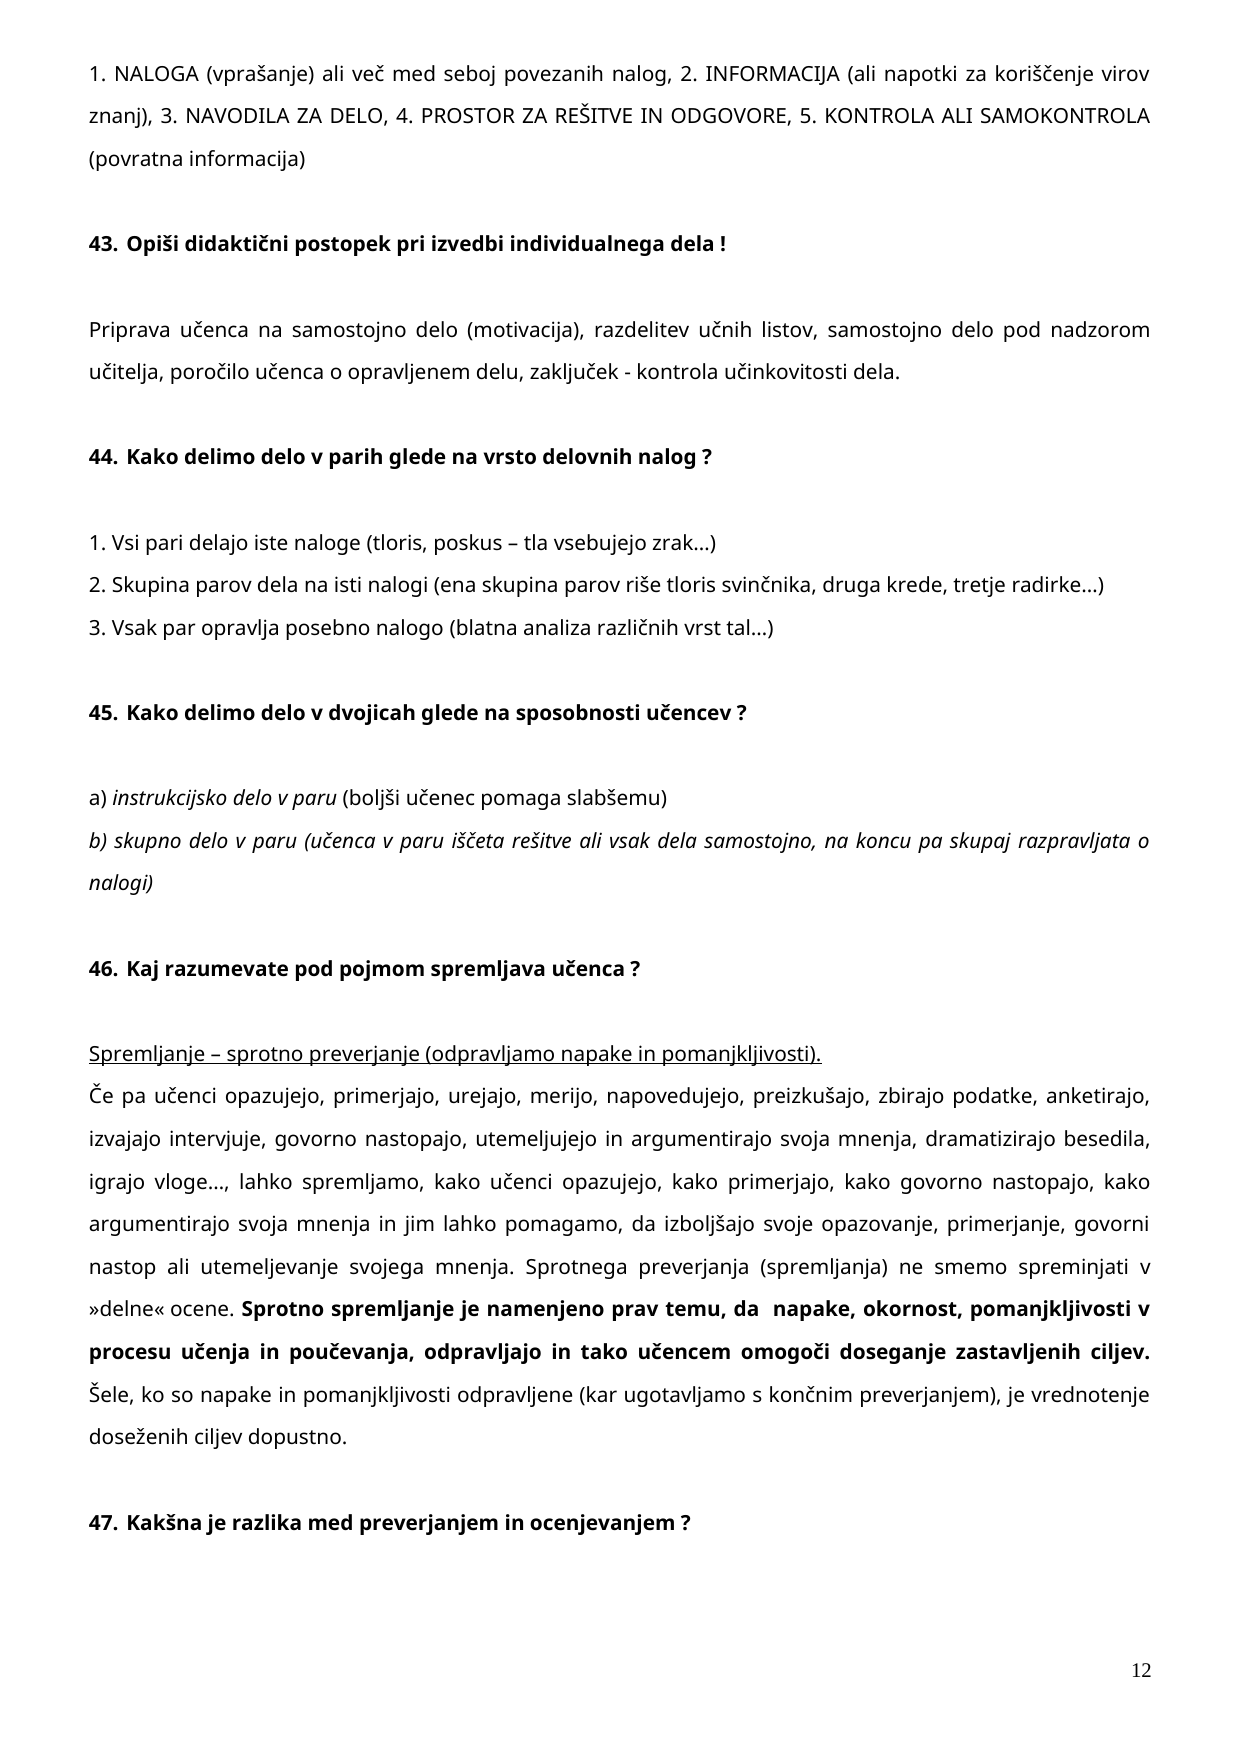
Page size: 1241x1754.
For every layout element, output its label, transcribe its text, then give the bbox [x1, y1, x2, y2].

list Opiši didaktični postopek pri izvedbi individualnega dela ! [89, 229, 1152, 258]
list Kaj razumevate pod pojmom spremljava učenca ? [89, 954, 1152, 982]
text 3. Vsak par opravlja posebno nalogo (blatna analiza različnih vrst tal…) [89, 613, 1152, 641]
list Kako delimo delo v dvojicah glede na sposobnosti učencev ? [89, 698, 1152, 727]
text a) instrukcijsko delo v paru (boljši učenec pomaga slabšemu) [89, 783, 1152, 812]
text 1. NALOGA (vprašanje) ali več med seboj povezanih nalog, 2. INFORMACIJA (ali napotki za koriščenje virov znanj), 3. NAVODILA ZA DELO, 4. PROSTOR ZA REŠITVE IN ODGOVORE, 5. KONTROLA ALI SAMOKONTROLA (povratna informacija) [89, 59, 1152, 173]
text Če pa učenci opazujejo, primerjajo, urejajo, merijo, napovedujejo, preizkušajo, zbirajo podatke, anketirajo, izvajajo intervjuje, govorno nastopajo, utemeljujejo in argumentirajo svoja mnenja, dramatizirajo besedila, igrajo vloge…, lahko spremljamo, kako učenci opazujejo, kako primerjajo, kako govorno nastopajo, kako argumentirajo svoja mnenja in jim lahko pomagamo, da izboljšajo svoje opazovanje, primerjanje, govorni nastop ali utemeljevanje svojega mnenja. Sprotnega preverjanja (spremljanja) ne smemo spreminjati v »delne« ocene. Sprotno spremljanje je namenjeno prav temu, da napake, okornost, pomanjkljivosti v procesu učenja in poučevanja, odpravljajo in tako učencem omogoči doseganje zastavljenih ciljev. Šele, ko so napake in pomanjkljivosti odpravljene (kar ugotavljamo s končnim preverjanjem), je vrednotenje doseženih ciljev dopustno. [89, 1082, 1152, 1451]
list Kakšna je razlika med preverjanjem in ocenjevanjem ? [89, 1508, 1152, 1536]
text Spremljanje – sprotno preverjanje (odpravljamo napake in pomanjkljivosti). [89, 1039, 1152, 1067]
text b) skupno delo v paru (učenca v paru iščeta rešitve ali vsak dela samostojno, na koncu pa skupaj razpravljata o nalogi) [89, 826, 1152, 897]
text 1. Vsi pari delajo iste naloge (tloris, poskus – tla vsebujejo zrak…) [89, 528, 1152, 556]
text Priprava učenca na samostojno delo (motivacija), razdelitev učnih listov, samostojno delo pod nadzorom učitelja, poročilo učenca o opravljenem delu, zaključek - kontrola učinkovitosti dela. [89, 315, 1152, 386]
text 2. Skupina parov dela na isti nalogi (ena skupina parov riše tloris svinčnika, druga krede, tretje radirke…) [89, 570, 1152, 599]
list Kako delimo delo v parih glede na vrsto delovnih nalog ? [89, 442, 1152, 471]
